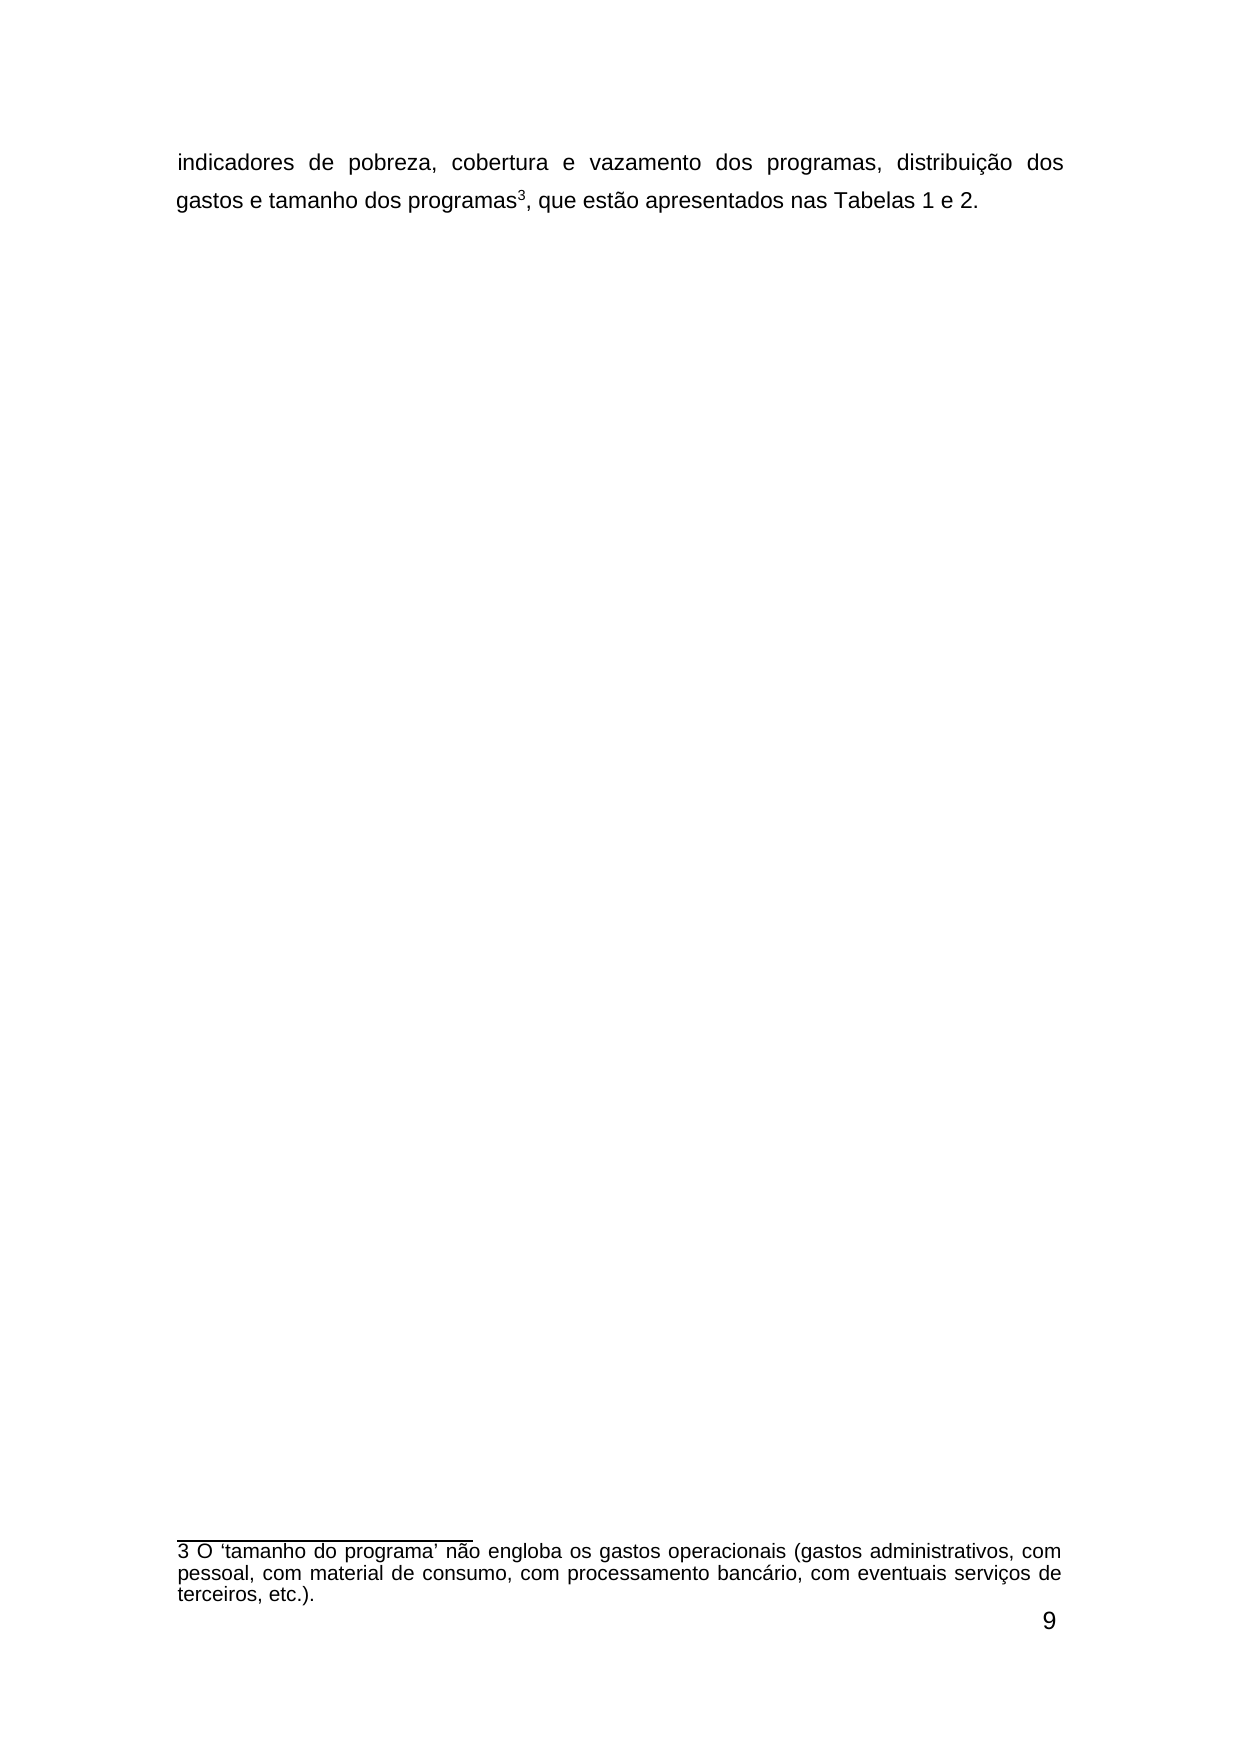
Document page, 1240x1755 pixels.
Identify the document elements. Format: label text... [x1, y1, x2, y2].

text O ‘tamanho do programa’ não engloba os gastos operacionais (gastos administrativos, com pessoal, com material de consumo, com processamento bancário, com eventuais serviços de terceiros, etc.). [177, 1541, 1063, 1606]
text indicadores de pobreza, cobertura e vazamento dos programas, distribuição dos gastos e tamanho dos programas, que estão apresentados nas Tabelas 1 e 2. [176, 148, 1065, 213]
